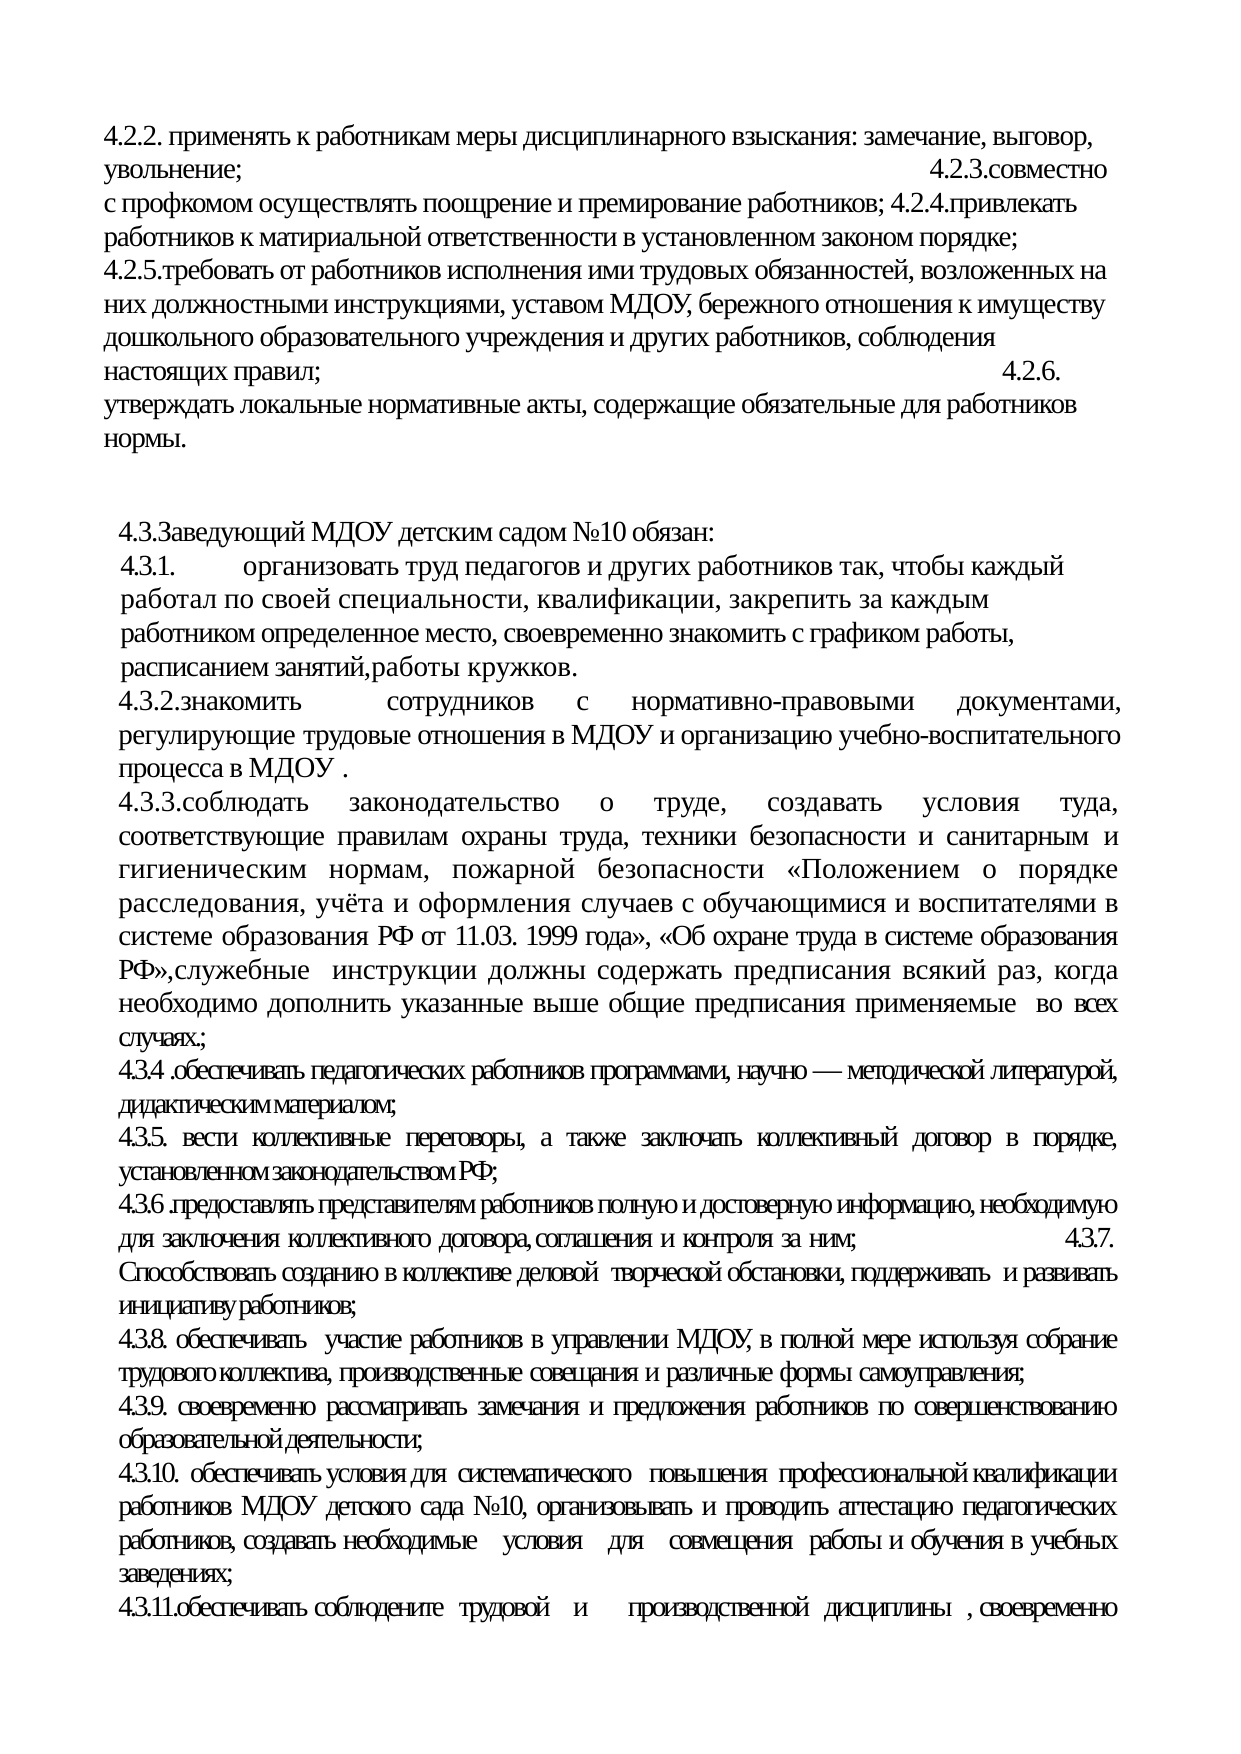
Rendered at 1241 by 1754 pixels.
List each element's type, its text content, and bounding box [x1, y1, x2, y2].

text 4.3.4 .обеспечивать педагогических работников программами, научно — методической литературой, дидактическим материалом; [118, 1052, 1119, 1119]
text 4.3.2.знакомить сотрудников с нормативно-правовыми документами, регулирующие трудовые отношения в МДОУ и организацию учебно-воспитательного процесса в МДОУ . [118, 683, 1122, 784]
text 4.3.8. обеспечивать участие работников в управлении МДОУ, в полной мере используя собрание трудового коллектива, производственные совещания и различные формы самоуправления; [118, 1321, 1119, 1388]
text 4.2.2. применять к работникам меры дисциплинарного взыскания: замечание, выговор, увольнение; 4.2.3.совместно с профкомом осуществлять поощрение и премирование работников; 4.2.4.привлекать работников к матириальной ответственности в установленном законом порядке; 4.2.5.требовать от работников исполнения ими трудовых обязанностей, возложенных на них должностными инструкциями, уставом МДОУ, бережного отношения к имуществу дошкольного образовательного учреждения и других работников, соблюдения настоящих правил; 4.2.6. утверждать локальные нормативные акты, содержащие обязательные для работников нормы. [103, 118, 1122, 453]
text 4.3.Заведующий МДОУ детским садом №10 обязан: [118, 514, 1122, 548]
text 4.3.5. вести коллективные переговоры, а также заключать коллективный договор в порядке, установленном законодательством РФ; [118, 1119, 1119, 1187]
text 4.3.10. обеспечивать условия для систематического повышения профессиональной квалификации работников МДОУ детского сада №10, организовывать и проводить аттестацию педагогических работников, создавать необходимые условия для совмещения работы и обучения в учебных заведениях; [118, 1455, 1119, 1589]
text 4.3.9. своевременно рассматривать замечания и предложения работников по совершенствованию образовательной деятельности; [118, 1388, 1119, 1455]
text 4.3.1. организовать труд педагогов и других работников так, чтобы каждый работал по своей специальности, квалификации, закрепить за каждым работником определенное место, своевременно знакомить с графиком работы, расписанием занятий,работы кружков. [120, 548, 1122, 682]
text 4.3.11.обеспечивать соблюдените трудовой и производственной дисциплины , своевременно [118, 1589, 1119, 1623]
text 4.3.3.соблюдать законодательство о труде, создавать условия туда, соответствующие правилам охраны труда, техники безопасности и санитарным и гигиеническим нормам, пожарной безопасности «Положением о порядке расследования, учёта и оформления случаев с обучающимися и воспитателями в системе образования РФ от 11.03. 1999 года», «Об охране труда в системе образования РФ»,служебные инструкции должны содержать предписания всякий раз, когда необходимо дополнить указанные выше общие предписания применяемые во всех случаях.; [118, 784, 1119, 1052]
text 4.3.6 .предоставлять представителям работников полную и достоверную информацию, необходимую для заключения коллективного договора, соглашения и контроля за ним; 4.3.7. Способствовать созданию в коллективе деловой творческой обстановки, поддерживать и развивать инициативу работников; [118, 1187, 1119, 1321]
